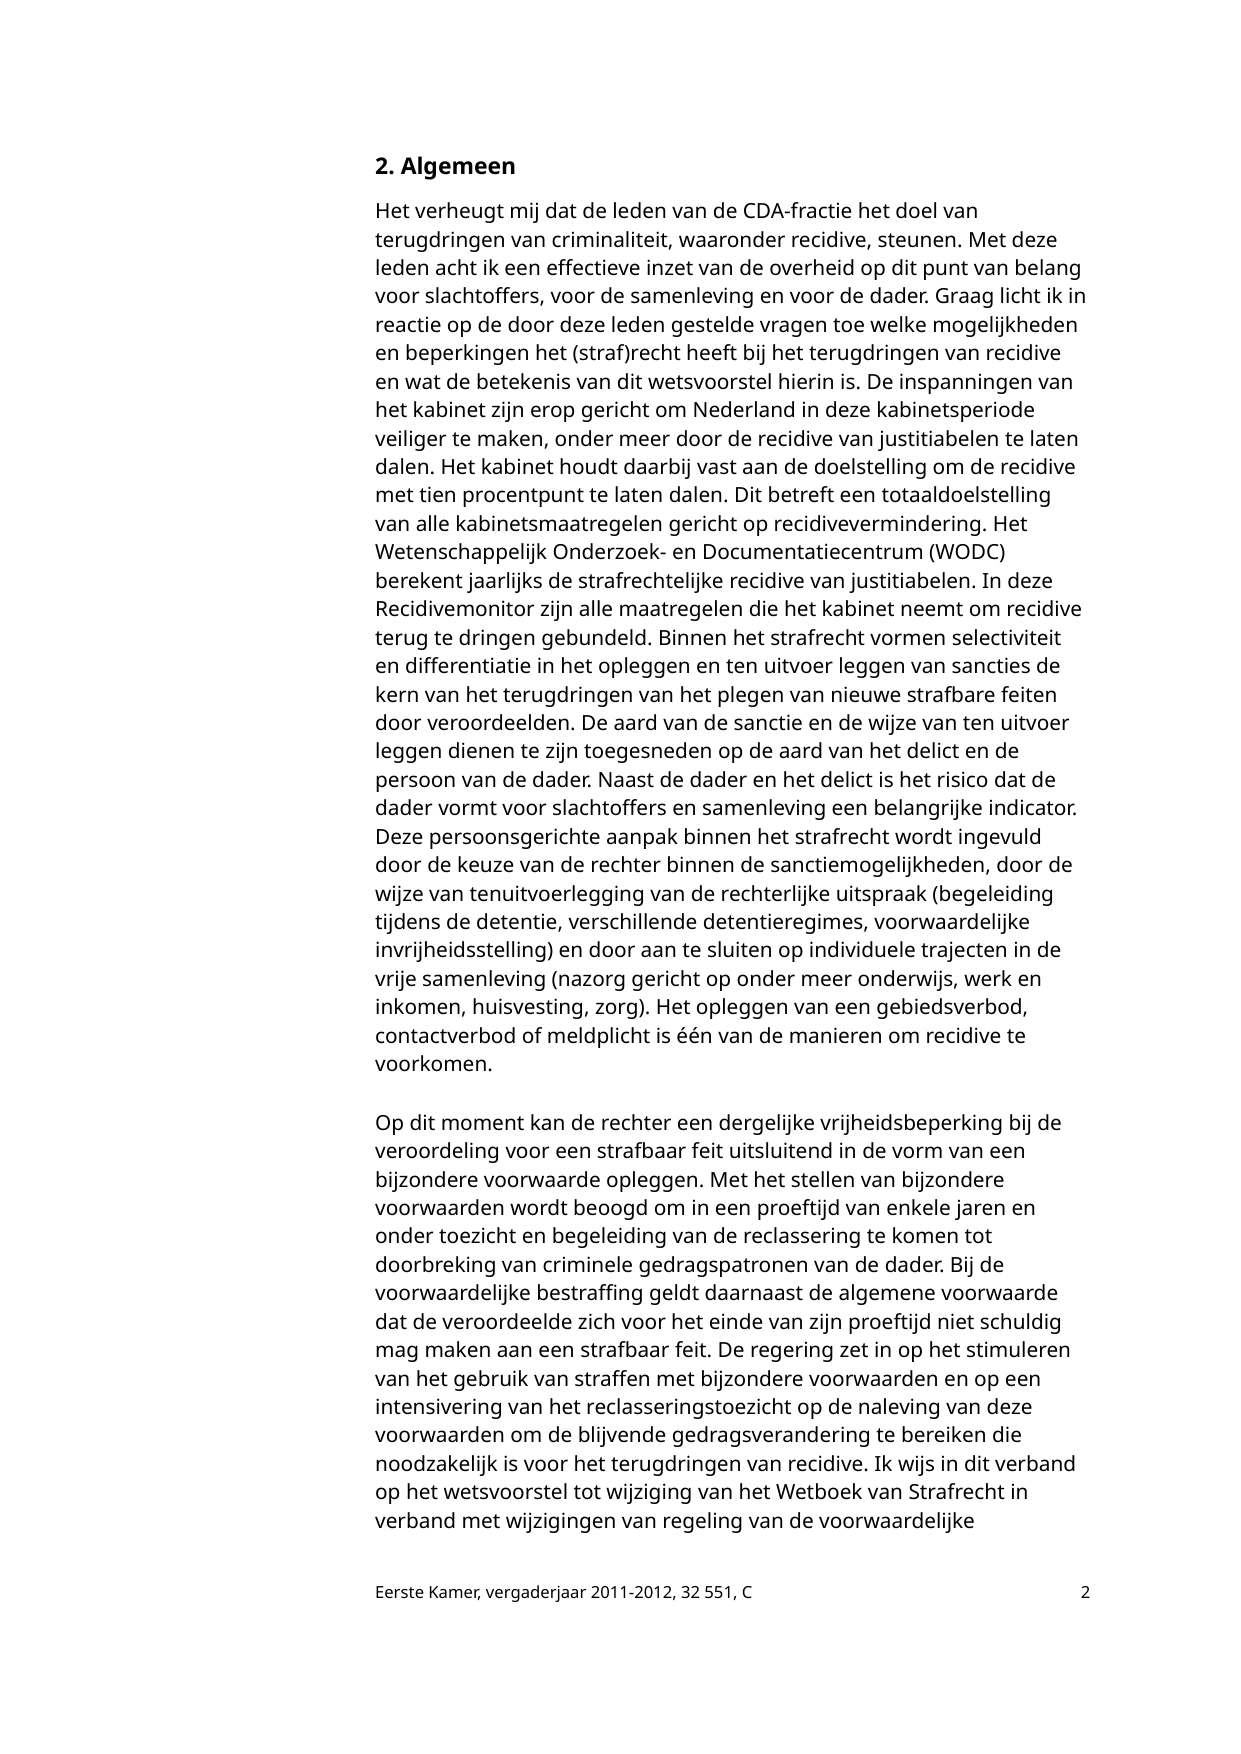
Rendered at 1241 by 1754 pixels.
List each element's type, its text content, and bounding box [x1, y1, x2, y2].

text Het verheugt mij dat de leden van de CDA-fractie het doel van terugdringen van criminaliteit, waaronder recidive, steunen. Met deze leden acht ik een effectieve inzet van de overheid op dit punt van belang voor slachtoffers, voor de samenleving en voor de dader. Graag licht ik in reactie op de door deze leden gestelde vragen toe welke mogelijkheden en beperkingen het (straf)recht heeft bij het terugdringen van recidive en wat de betekenis van dit wetsvoorstel hierin is. De inspanningen van het kabinet zijn erop gericht om Nederland in deze kabinetsperiode veiliger te maken, onder meer door de recidive van justitiabelen te laten dalen. Het kabinet houdt daarbij vast aan de doelstelling om de recidive met tien procentpunt te laten dalen. Dit betreft een totaaldoelstelling van alle kabinetsmaatregelen gericht op recidivevermindering. Het Wetenschappelijk Onderzoek- en Documentatiecentrum (WODC) berekent jaarlijks de strafrechtelijke recidive van justitiabelen. In deze Recidivemonitor zijn alle maatregelen die het kabinet neemt om recidive terug te dringen gebundeld. Binnen het strafrecht vormen selectiviteit en differentiatie in het opleggen en ten uitvoer leggen van sancties de kern van het terugdringen van het plegen van nieuwe strafbare feiten door veroordeelden. De aard van de sanctie en de wijze van ten uitvoer leggen dienen te zijn toegesneden op de aard van het delict en de persoon van de dader. Naast de dader en het delict is het risico dat de dader vormt voor slachtoffers en samenleving een belangrijke indicator. Deze persoonsgerichte aanpak binnen het strafrecht wordt ingevuld door de keuze van de rechter binnen de sanctiemogelijkheden, door de wijze van tenuitvoerlegging van de rechterlijke uitspraak (begeleiding tijdens de detentie, verschillende detentieregimes, voorwaardelijke invrijheidsstelling) en door aan te sluiten op individuele trajecten in de vrije samenleving (nazorg gericht op onder meer onderwijs, werk en inkomen, huisvesting, zorg). Het opleggen van een gebiedsverbod, contactverbod of meldplicht is één van de manieren om recidive te voorkomen. [375, 196, 1090, 1078]
text Op dit moment kan de rechter een dergelijke vrijheidsbeperking bij de veroordeling voor een strafbaar feit uitsluitend in de vorm van een bijzondere voorwaarde opleggen. Met het stellen van bijzondere voorwaarden wordt beoogd om in een proeftijd van enkele jaren en onder toezicht en begeleiding van de reclassering te komen tot doorbreking van criminele gedragspatronen van de dader. Bij de voorwaardelijke bestraffing geldt daarnaast de algemene voorwaarde dat de veroordeelde zich voor het einde van zijn proeftijd niet schuldig mag maken aan een strafbaar feit. De regering zet in op het stimuleren van het gebruik van straffen met bijzondere voorwaarden en op een intensivering van het reclasseringstoezicht op de naleving van deze voorwaarden om de blijvende gedragsverandering te bereiken die noodzakelijk is voor het terugdringen van recidive. Ik wijs in dit verband op het wetsvoorstel tot wijziging van het Wetboek van Strafrecht in verband met wijzigingen van regeling van de voorwaardelijke [375, 1108, 1090, 1534]
subtitle 2. Algemeen [375, 150, 1090, 181]
